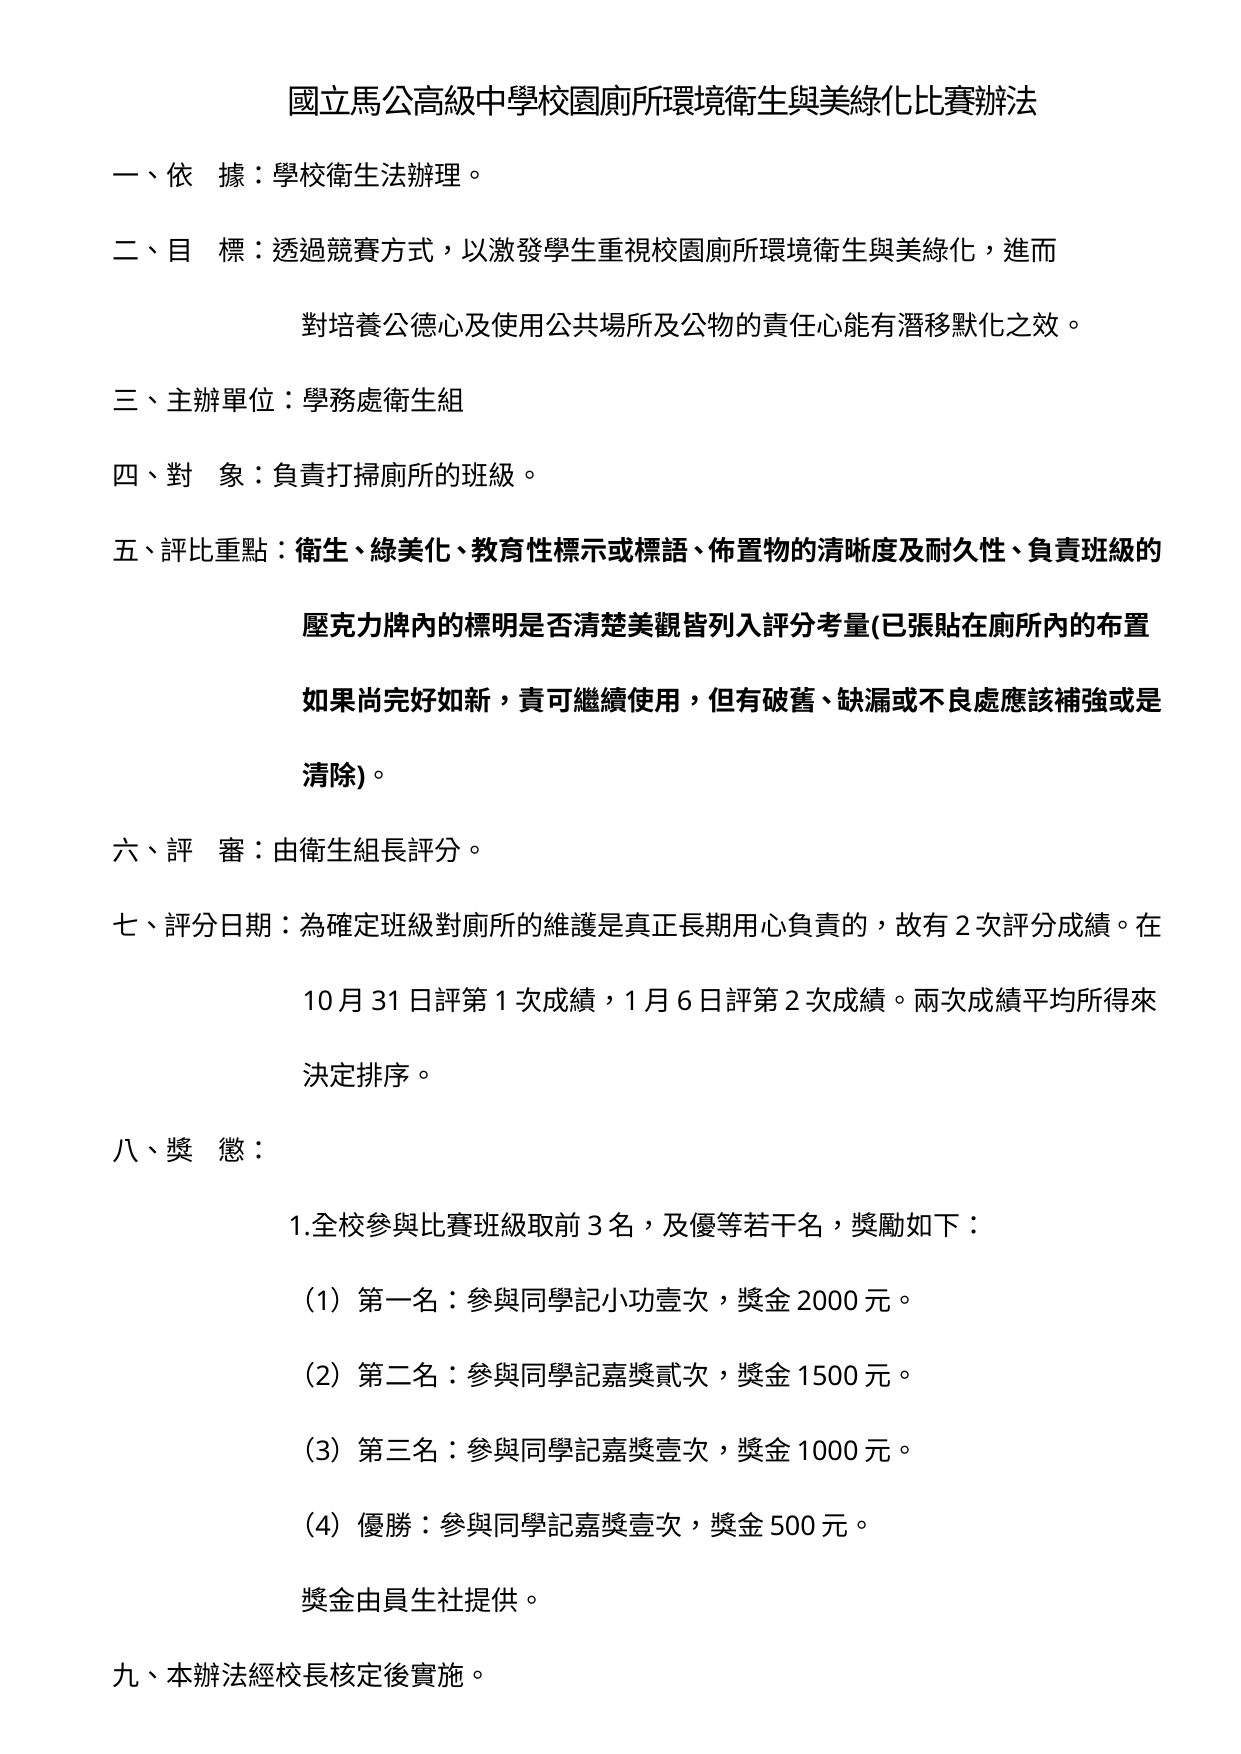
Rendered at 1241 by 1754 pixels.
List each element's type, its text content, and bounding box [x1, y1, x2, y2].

text 對培養公德心及使用公共場所及公物的責任心能有潛移默化之效。 [301, 286, 1162, 361]
text 六、評 審：由衛生組長評分。 [112, 811, 1162, 886]
text （3）第三名：參與同學記嘉獎壹次，獎金1000元。 [288, 1411, 1162, 1486]
text 八、獎 懲： [112, 1111, 1162, 1186]
text 九、本辦法經校長核定後實施。 [112, 1636, 1162, 1711]
text （4）優勝：參與同學記嘉獎壹次，獎金500元。 [288, 1486, 1162, 1561]
text 一、依 據：學校衛生法辦理。 [112, 136, 1162, 211]
text 三、主辦單位：學務處衛生組 [112, 361, 1219, 436]
text 二、目 標：透過競賽方式，以激發學生重視校園廁所環境衛生與美綠化，進而 [112, 211, 1219, 286]
text 五、評比重點：衛生、綠美化、教育性標示或標語、佈置物的清晰度及耐久性、負責班級的壓克力牌內的標明是否清楚美觀皆列入評分考量(已張貼在廁所內的布置如果尚完好如新，責可繼續使用，但有破舊、缺漏或不良處應該補強或是清除)。 [112, 511, 1162, 811]
text 1.全校參與比賽班級取前3名，及優等若干名，獎勵如下： [288, 1186, 1162, 1261]
text （1）第一名：參與同學記小功壹次，獎金2000元。 [288, 1261, 1162, 1336]
text 七、評分日期：為確定班級對廁所的維護是真正長期用心負責的，故有2次評分成績。在10月31日評第1次成績，1月6日評第2次成績。兩次成績平均所得來決定排序。 [112, 886, 1162, 1111]
text 獎金由員生社提供。 [301, 1561, 1162, 1636]
text 國立馬公高級中學校園廁所環境衛生與美綠化比賽辦法 [75, 61, 1240, 136]
text 四、對 象：負責打掃廁所的班級。 [112, 436, 1162, 511]
text （2）第二名：參與同學記嘉獎貳次，獎金1500元。 [288, 1336, 1162, 1411]
